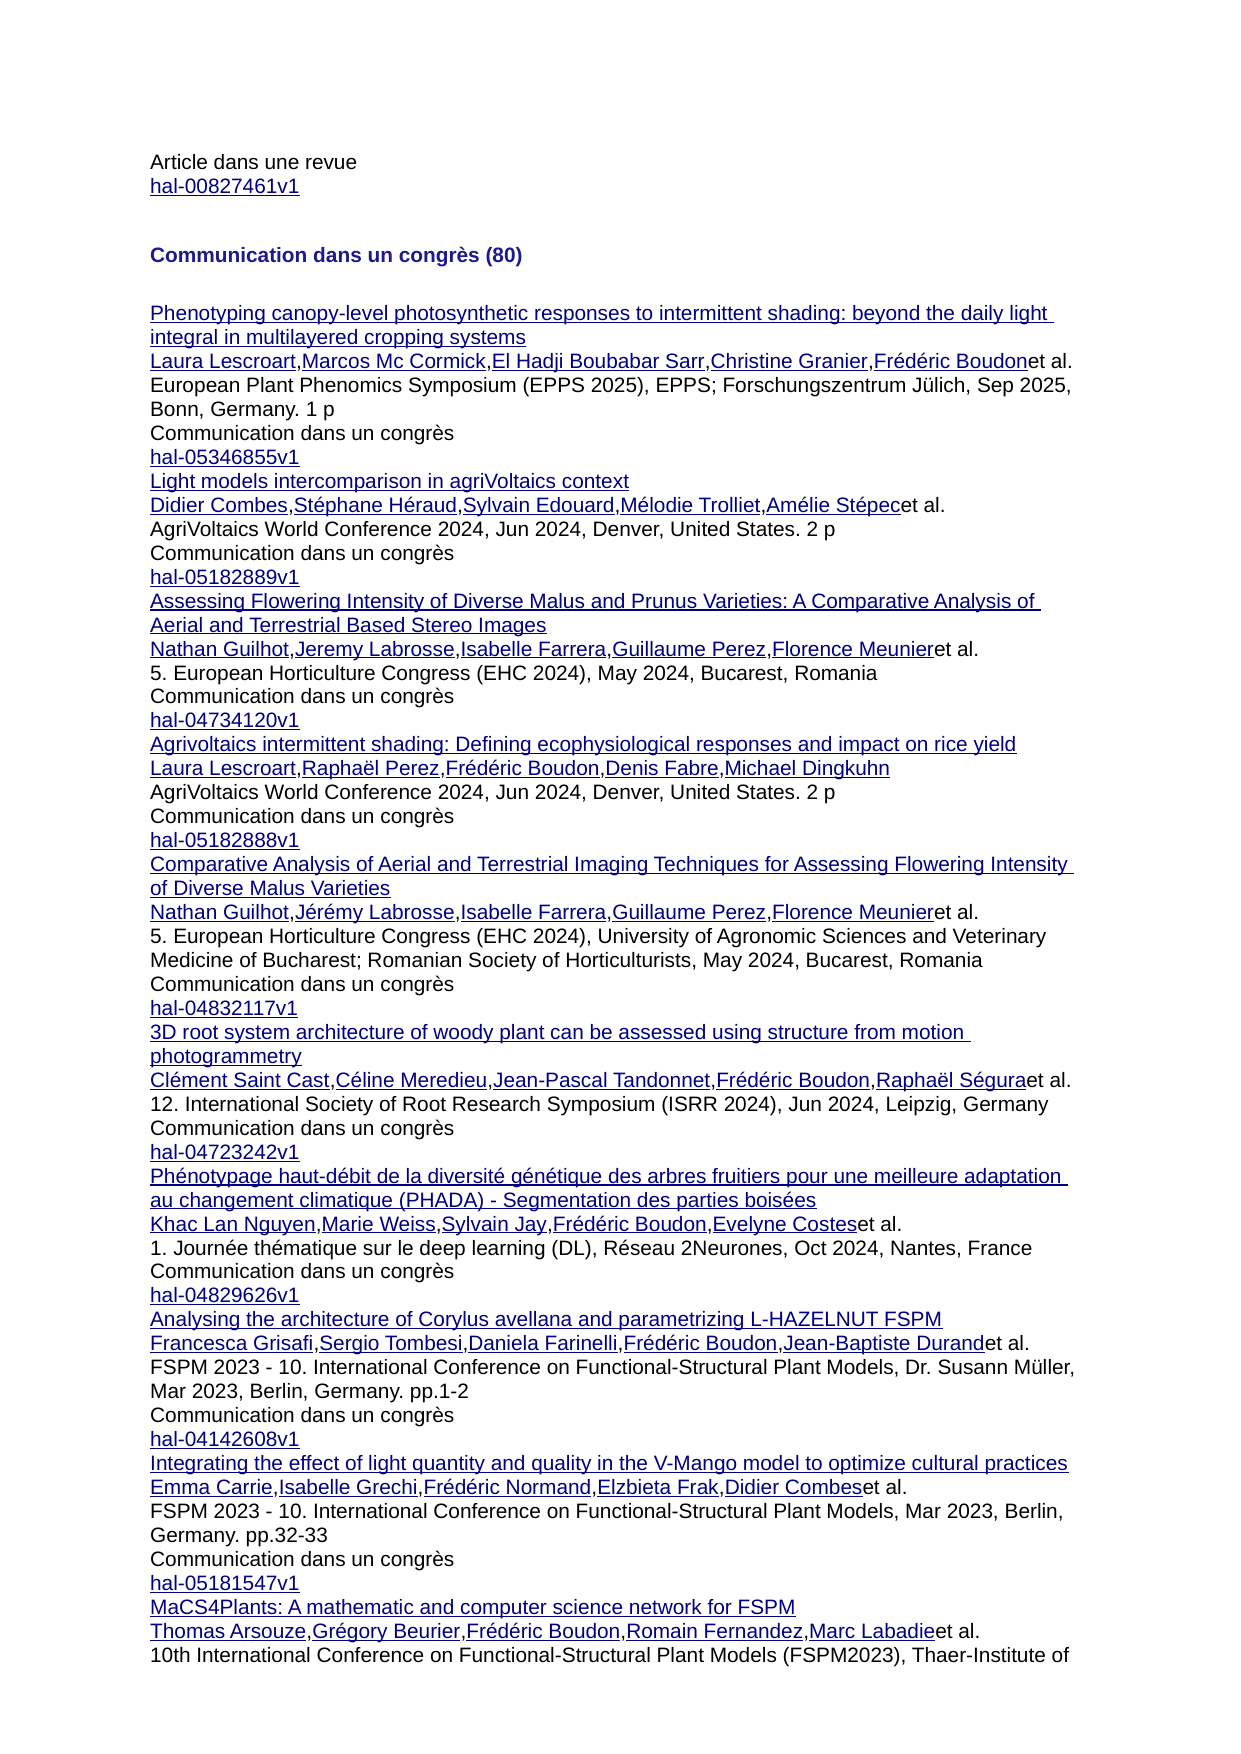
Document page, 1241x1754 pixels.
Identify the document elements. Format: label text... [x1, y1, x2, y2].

table_cell Article dans une revue hal-00827461v1 [150, 150, 1090, 198]
table_cell 3D root system architecture of woody plant can be assessed using structure from motion photogrammetry Clément Saint Cast,Céline Meredieu,Jean-Pascal Tandonnet,Frédéric Boudon,Raphaël Séguraet al. 12. International Society of Root Research Symposium (ISRR 2024), Jun 2024, Leipzig, Germany Communication dans un congrès hal-04723242v1 [150, 1020, 1090, 1163]
table_cell Analysing the architecture of Corylus avellana and parametrizing L-HAZELNUT FSPM Francesca Grisafi,Sergio Tombesi,Daniela Farinelli,Frédéric Boudon,Jean-Baptiste Durandet al. FSPM 2023 - 10. International Conference on Functional-Structural Plant Models, Dr. Susann Müller, Mar 2023, Berlin, Germany. pp.1-2 Communication dans un congrès hal-04142608v1 [150, 1307, 1090, 1451]
table_header Phenotyping canopy-level photosynthetic responses to intermittent shading: beyond the daily light integral in multilayered cropping systems Laura Lescroart,Marcos Mc Cormick,El Hadji Boubabar Sarr,Christine Granier,Frédéric Boudonet al. European Plant Phenomics Symposium (EPPS 2025), EPPS; Forschungszentrum Jülich, Sep 2025, Bonn, Germany. 1 p Communication dans un congrès hal-05346855v1 [150, 301, 1090, 469]
subtitle Communication dans un congrès (80) [150, 243, 1090, 267]
table_cell Light models intercomparison in agriVoltaics context Didier Combes,Stéphane Héraud,Sylvain Edouard,Mélodie Trolliet,Amélie Stépecet al. AgriVoltaics World Conference 2024, Jun 2024, Denver, United States. 2 p Communication dans un congrès hal-05182889v1 [150, 469, 1090, 588]
table_cell Phénotypage haut-débit de la diversité génétique des arbres fruitiers pour une meilleure adaptation au changement climatique (PHADA) - Segmentation des parties boisées Khac Lan Nguyen,Marie Weiss,Sylvain Jay,Frédéric Boudon,Evelyne Costeset al. 1. Journée thématique sur le deep learning (DL), Réseau 2Neurones, Oct 2024, Nantes, France Communication dans un congrès hal-04829626v1 [150, 1164, 1090, 1307]
table_cell MaCS4Plants: A mathematic and computer science network for FSPM Thomas Arsouze,Grégory Beurier,Frédéric Boudon,Romain Fernandez,Marc Labadieet al. 10th International Conference on Functional-Structural Plant Models (FSPM2023), Thaer-Institute of [150, 1595, 1090, 1667]
table_cell Integrating the effect of light quantity and quality in the V-Mango model to optimize cultural practices Emma Carrie,Isabelle Grechi,Frédéric Normand,Elzbieta Frak,Didier Combeset al. FSPM 2023 - 10. International Conference on Functional-Structural Plant Models, Mar 2023, Berlin, Germany. pp.32-33 Communication dans un congrès hal-05181547v1 [150, 1451, 1090, 1595]
table_cell Agrivoltaics intermittent shading: Defining ecophysiological responses and impact on rice yield Laura Lescroart,Raphaël Perez,Frédéric Boudon,Denis Fabre,Michael Dingkuhn AgriVoltaics World Conference 2024, Jun 2024, Denver, United States. 2 p Communication dans un congrès hal-05182888v1 [150, 732, 1090, 852]
table_cell Assessing Flowering Intensity of Diverse Malus and Prunus Varieties: A Comparative Analysis of Aerial and Terrestrial Based Stereo Images Nathan Guilhot,Jeremy Labrosse,Isabelle Farrera,Guillaume Perez,Florence Meunieret al. 5. European Horticulture Congress (EHC 2024), May 2024, Bucarest, Romania Communication dans un congrès hal-04734120v1 [150, 589, 1090, 732]
table_cell Comparative Analysis of Aerial and Terrestrial Imaging Techniques for Assessing Flowering Intensity of Diverse Malus Varieties Nathan Guilhot,Jérémy Labrosse,Isabelle Farrera,Guillaume Perez,Florence Meunieret al. 5. European Horticulture Congress (EHC 2024), University of Agronomic Sciences and Veterinary Medicine of Bucharest; Romanian Society of Horticulturists, May 2024, Bucarest, Romania Communication dans un congrès hal-04832117v1 [150, 852, 1090, 1020]
